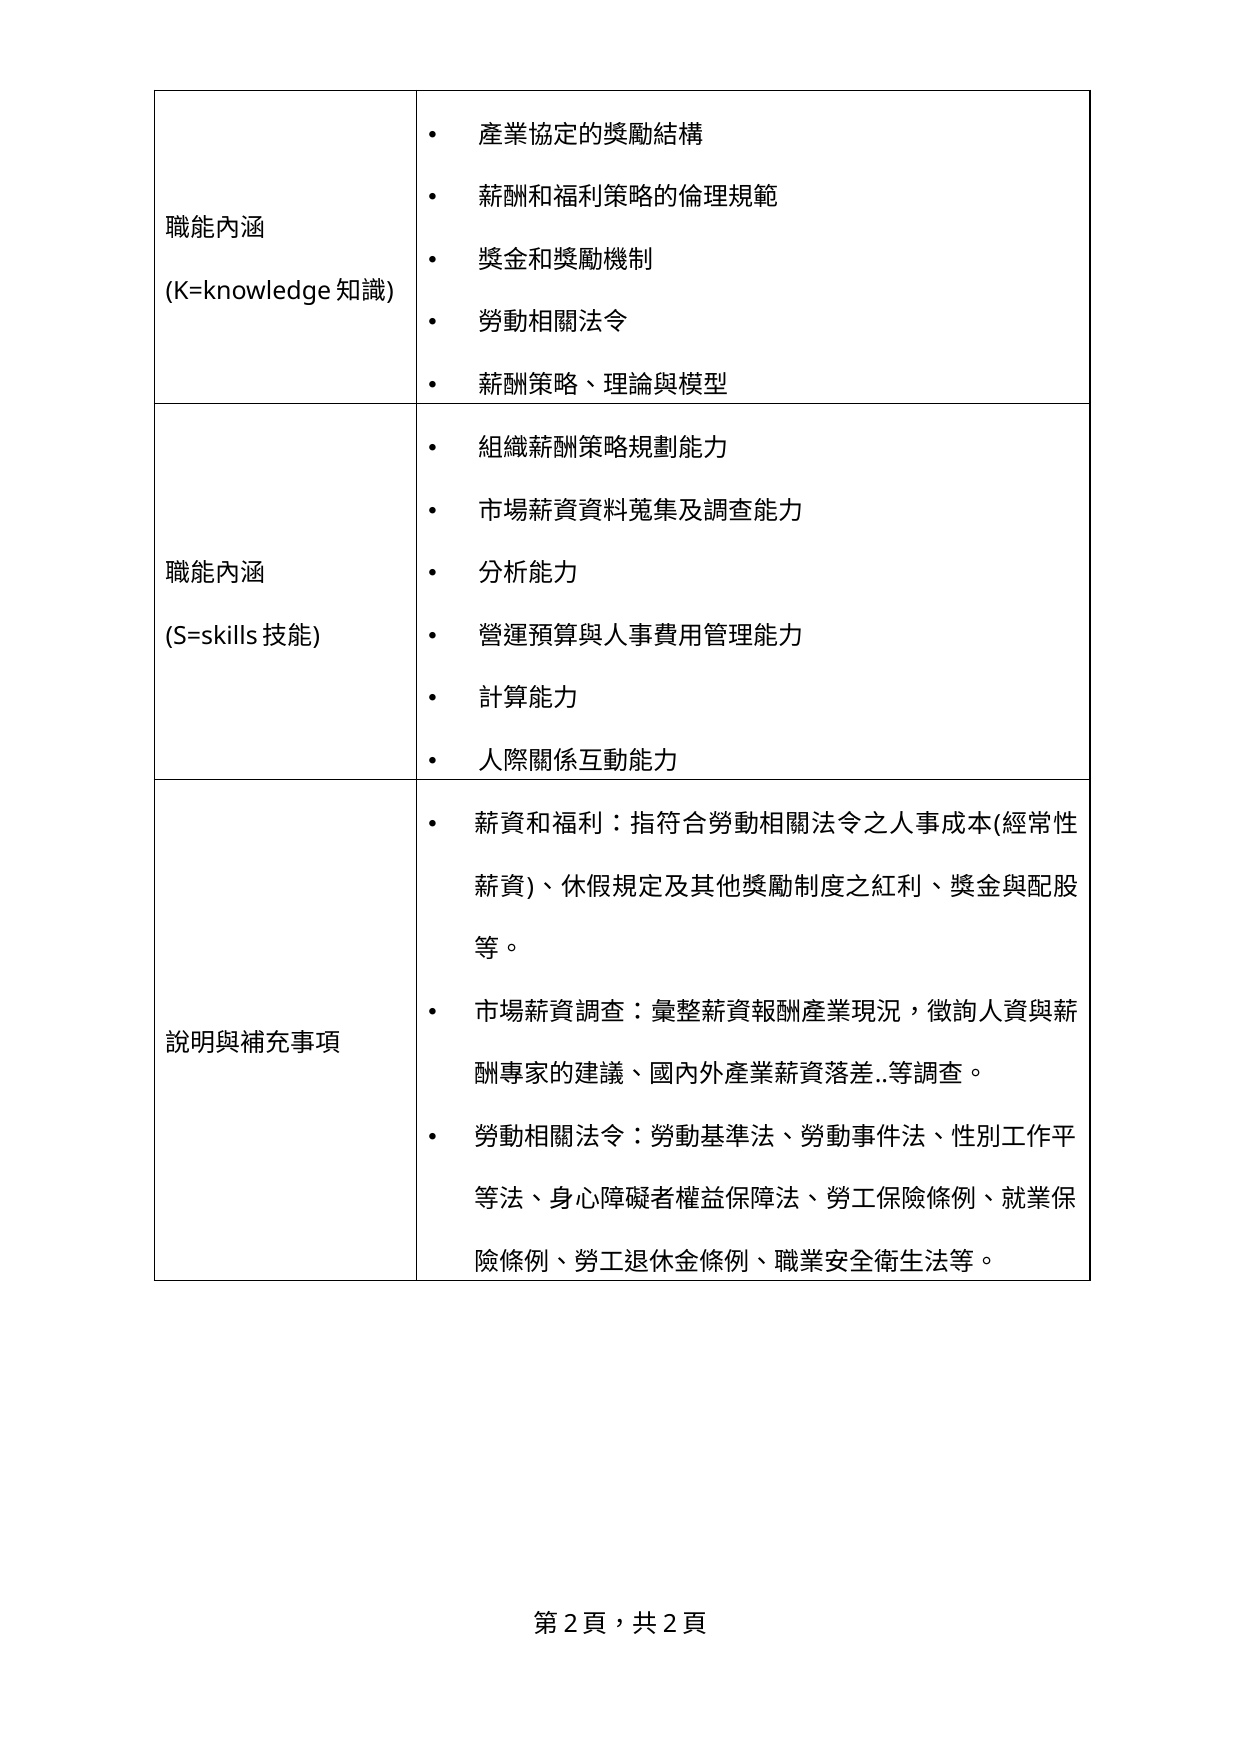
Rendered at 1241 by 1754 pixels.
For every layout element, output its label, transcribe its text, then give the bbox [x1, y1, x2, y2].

table_cell 說明與補充事項 [155, 780, 416, 1280]
table_cell 組織薪酬策略規劃能力 市場薪資資料蒐集及調查能力 分析能力 營運預算與人事費用管理能力 計算能力 人際關係互動能力 [417, 404, 1089, 779]
table_cell 職能內涵 (K=knowledge知識) [155, 91, 416, 403]
table_cell 職能內涵 (S=skills技能) [155, 404, 416, 779]
table_cell 薪資和福利：指符合勞動相關法令之人事成本(經常性薪資)、休假規定及其他獎勵制度之紅利、獎金與配股等。 市場薪資調查：彙整薪資報酬產業現況，徵詢人資與薪酬專家的建議、國內外產業薪資落差..等調查。 勞動相關法令：勞動基準法、勞動事件法、性別工作平等法、身心障礙者權益保障法、勞工保險條例、就業保險條例、勞工退休金條例、職業安全衛生法等。 [417, 780, 1089, 1280]
table_cell 產業協定的獎勵結構 薪酬和福利策略的倫理規範 獎金和獎勵機制 勞動相關法令 薪酬策略、理論與模型 [417, 91, 1089, 403]
